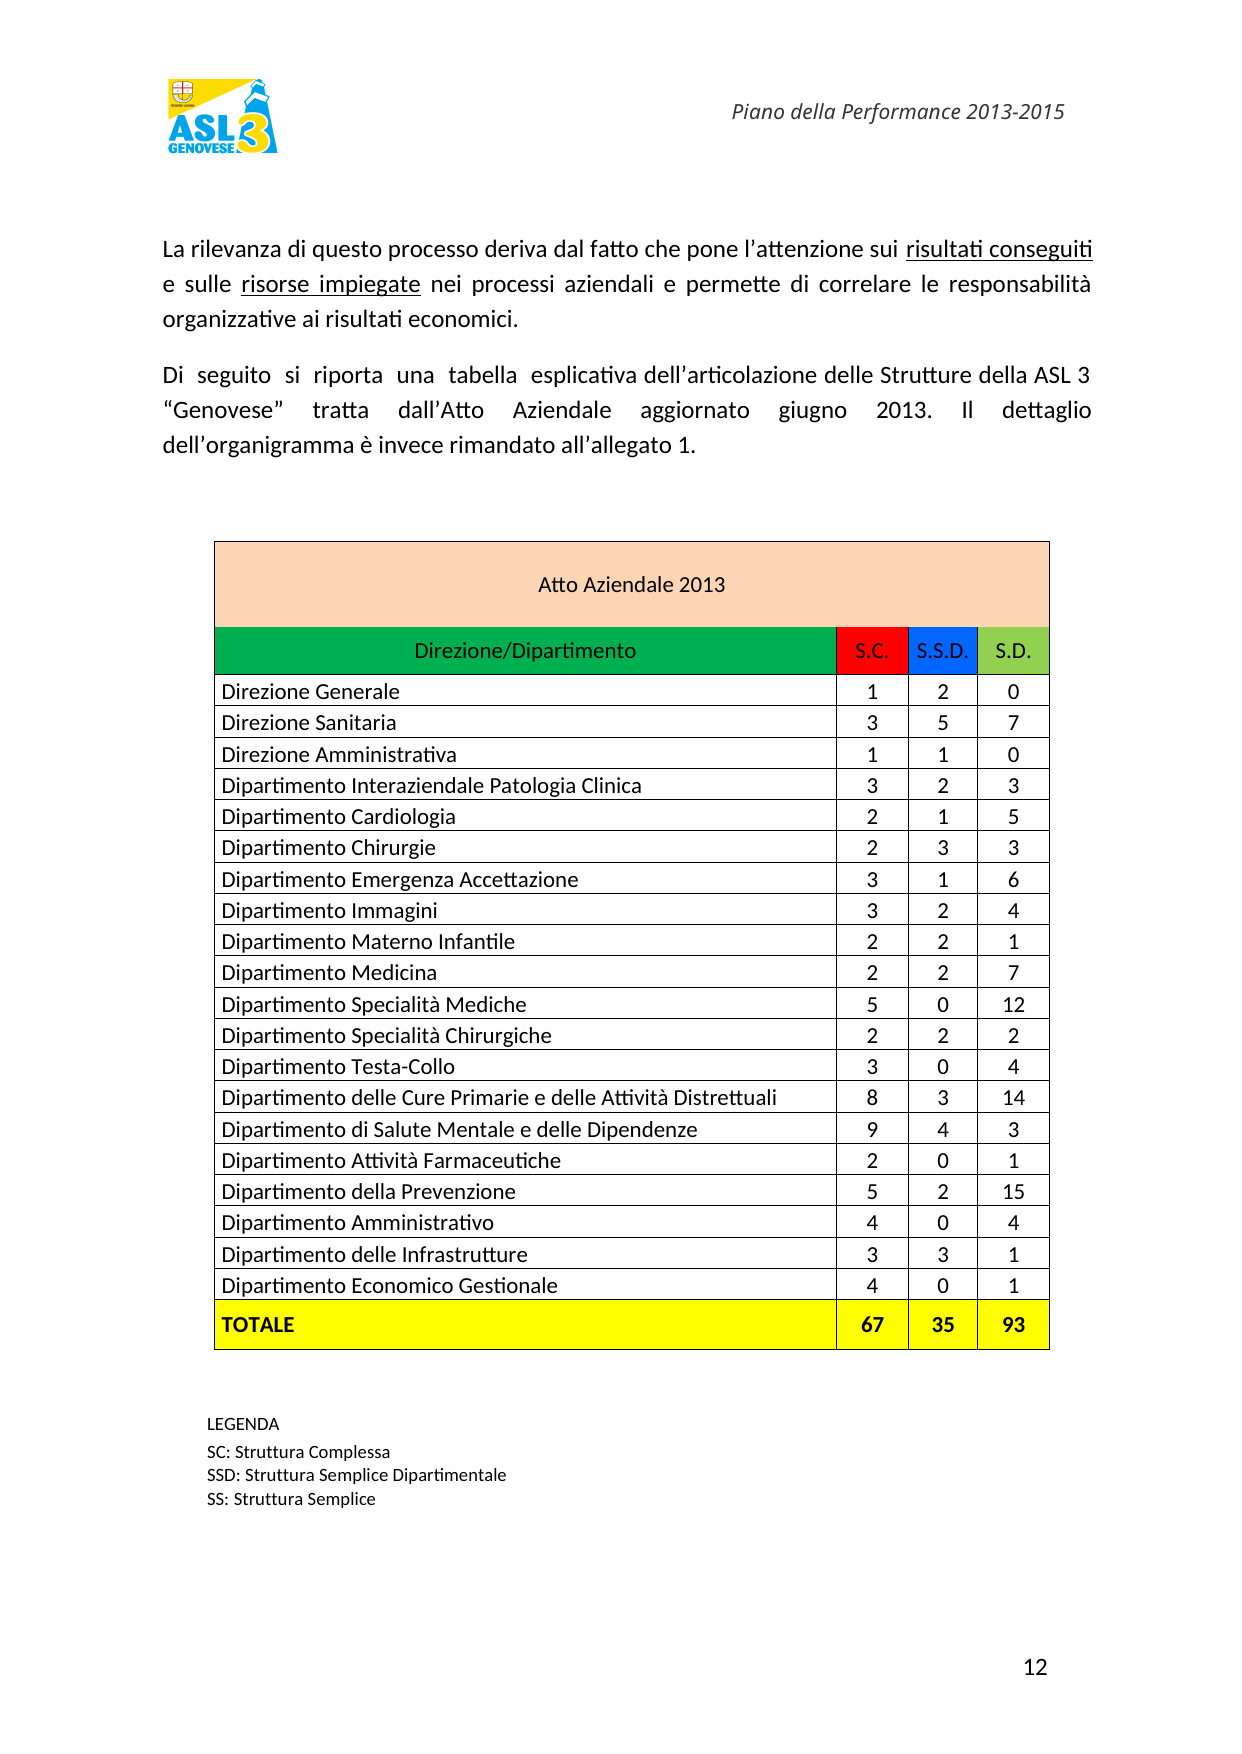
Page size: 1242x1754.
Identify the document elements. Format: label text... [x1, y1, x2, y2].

table_cell 0 [909, 1050, 977, 1080]
table_cell 4 [978, 894, 1049, 924]
table_cell 7 [978, 706, 1049, 737]
table_cell 5 [837, 988, 908, 1018]
table_cell 4 [837, 1269, 908, 1299]
table_cell 1 [837, 738, 908, 768]
table_cell 3 [909, 831, 977, 862]
table_cell 3 [978, 831, 1049, 862]
text La rilevanza di questo processo deriva dal fatto che pone l’attenzione sui risultati conseguiti e sulle risorse impiegate nei processi aziendali e permette di correlare le responsabilità organizzative ai risultati economici. [162, 233, 1093, 334]
text SC: Struttura Complessa [207, 1441, 734, 1464]
table_cell 3 [837, 706, 908, 737]
table_cell 3 [837, 769, 908, 799]
text SSD: Struttura Semplice Dipartimentale [207, 1464, 799, 1487]
table_cell 2 [909, 1175, 977, 1205]
table_cell 3 [837, 1238, 908, 1268]
table_cell 4 [978, 1206, 1049, 1237]
table_cell 2 [909, 769, 977, 799]
table_cell 4 [909, 1113, 977, 1143]
table_cell 3 [909, 1081, 977, 1112]
table_cell 0 [909, 1269, 977, 1299]
table_cell 3 [837, 894, 908, 924]
table_cell S.C. [837, 627, 908, 674]
table_cell 5 [909, 706, 977, 737]
table_cell 93 [978, 1300, 1049, 1349]
table_cell 1 [978, 1238, 1049, 1268]
table_cell 5 [837, 1175, 908, 1205]
table_cell 2 [837, 1144, 908, 1174]
table_cell 7 [978, 956, 1049, 987]
text LEGENDA [207, 1412, 734, 1435]
table_cell Dipartimento Chirurgie [215, 831, 836, 862]
table_cell 0 [909, 1206, 977, 1237]
table_cell Direzione Generale [215, 675, 836, 705]
table_cell 4 [978, 1050, 1049, 1080]
table_cell 2 [909, 956, 977, 987]
table_cell 2 [837, 956, 908, 987]
table_cell 67 [837, 1300, 908, 1349]
table_cell 9 [837, 1113, 908, 1143]
table_cell Dipartimento Emergenza Accettazione [215, 863, 836, 893]
table_cell 3 [978, 769, 1049, 799]
table_cell 1 [909, 800, 977, 830]
table_cell Dipartimento Interaziendale Patologia Clinica [215, 769, 836, 799]
table_cell 2 [837, 831, 908, 862]
table_cell Dipartimento Attività Farmaceutiche [215, 1144, 836, 1174]
table_cell 1 [978, 1269, 1049, 1299]
table_cell Direzione Sanitaria [215, 706, 836, 737]
table_cell 2 [909, 675, 977, 705]
table_cell Dipartimento Testa-Collo [215, 1050, 836, 1080]
table_cell 6 [978, 863, 1049, 893]
table_cell 5 [978, 800, 1049, 830]
text SS: Struttura Semplice [207, 1487, 726, 1512]
table_cell 1 [909, 863, 977, 893]
table_cell Dipartimento delle Cure Primarie e delle Attività Distrettuali [215, 1081, 836, 1112]
table_cell 2 [909, 1019, 977, 1049]
table_cell 3 [837, 863, 908, 893]
table_cell 0 [909, 988, 977, 1018]
table_cell 1 [837, 675, 908, 705]
table_header Atto Aziendale 2013 [215, 542, 1049, 627]
table_cell 2 [837, 1019, 908, 1049]
table_cell Dipartimento Medicina [215, 956, 836, 987]
table_cell TOTALE [215, 1300, 836, 1349]
table_cell Dipartimento Cardiologia [215, 800, 836, 830]
table_cell 35 [909, 1300, 977, 1349]
table_cell Dipartimento Immagini [215, 894, 836, 924]
table_cell 2 [978, 1019, 1049, 1049]
table_cell 1 [978, 1144, 1049, 1174]
table_cell 3 [837, 1050, 908, 1080]
table_cell Direzione Amministrativa [215, 738, 836, 768]
table_cell 14 [978, 1081, 1049, 1112]
table_cell 2 [837, 925, 908, 955]
table_cell 1 [909, 738, 977, 768]
table_cell 4 [837, 1206, 908, 1237]
table_cell 12 [978, 988, 1049, 1018]
table_cell Dipartimento Materno Infantile [215, 925, 836, 955]
table_cell 8 [837, 1081, 908, 1112]
table_cell Dipartimento della Prevenzione [215, 1175, 836, 1205]
table_cell 0 [978, 738, 1049, 768]
table_cell Dipartimento Amministrativo [215, 1206, 836, 1237]
table_cell Direzione/Dipartimento [215, 627, 836, 674]
text Di seguito si riporta una tabella esplicativa dell’articolazione delle Strutture della ASL 3 “Genovese” tratta dall’Atto Aziendale aggiornato giugno 2013. Il dettaglio dell’organigramma è invece rimandato all’allegato 1. [162, 359, 1093, 460]
table_cell 0 [978, 675, 1049, 705]
table_cell 1 [978, 925, 1049, 955]
table_cell Dipartimento Specialità Chirurgiche [215, 1019, 836, 1049]
table_cell 2 [837, 800, 908, 830]
table_cell 0 [909, 1144, 977, 1174]
table_cell 2 [909, 894, 977, 924]
table_cell 3 [978, 1113, 1049, 1143]
table_cell 3 [909, 1238, 977, 1268]
table_cell S.S.D. [909, 627, 977, 674]
table_cell Dipartimento Specialità Mediche [215, 988, 836, 1018]
table_cell S.D. [978, 627, 1049, 674]
table_cell Dipartimento di Salute Mentale e delle Dipendenze [215, 1113, 836, 1143]
table_cell 15 [978, 1175, 1049, 1205]
table_cell Dipartimento delle Infrastrutture [215, 1238, 836, 1268]
table_cell Dipartimento Economico Gestionale [215, 1269, 836, 1299]
table_cell 2 [909, 925, 977, 955]
